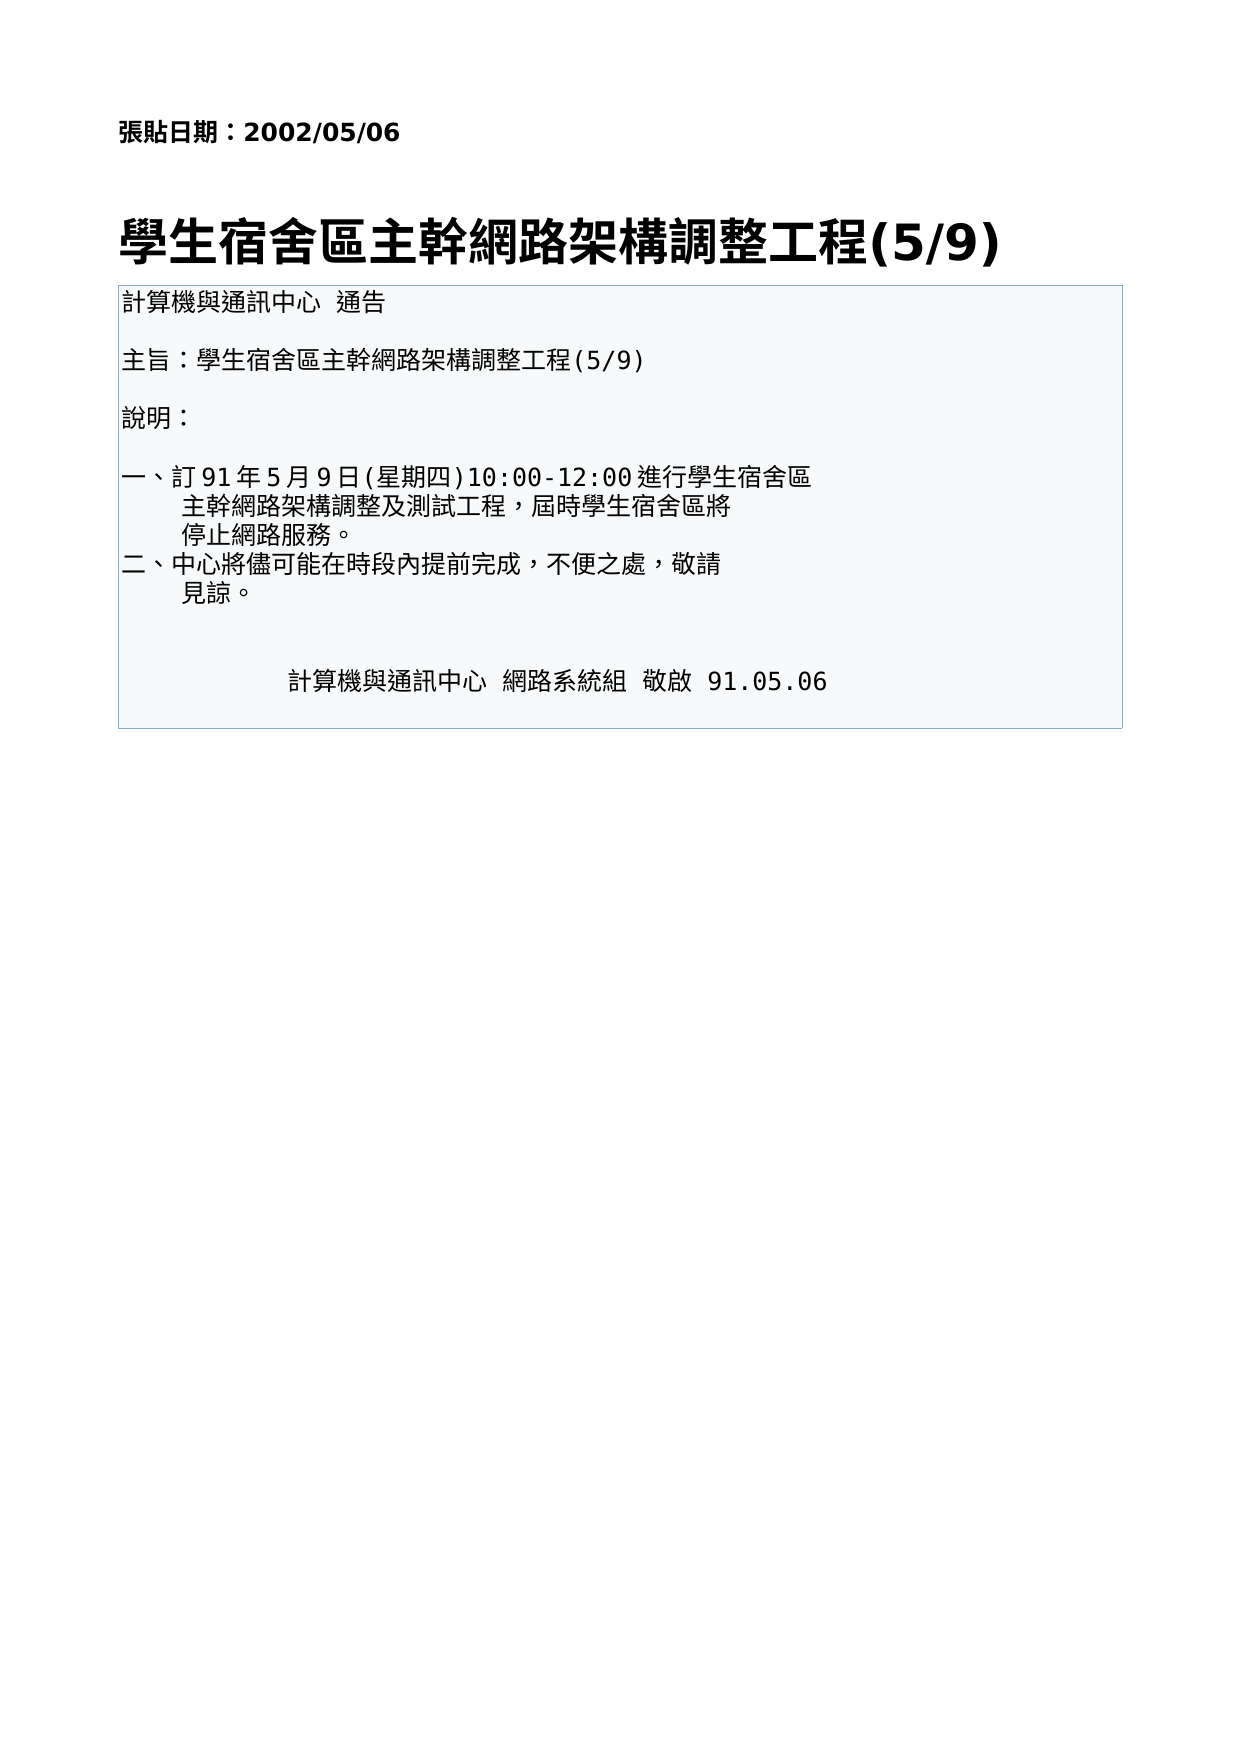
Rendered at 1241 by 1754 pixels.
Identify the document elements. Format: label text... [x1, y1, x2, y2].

subtitle 學生宿舍區主幹網路架構調整工程(5/9) [118, 214, 1122, 272]
text 張貼日期：2002/05/06 [118, 118, 1122, 176]
text 計算機與通訊中心 通告 主旨：學生宿舍區主幹網路架構調整工程(5/9) 說明： 一、訂91年5月9日(星期四)10:00-12:00進行學生宿舍區 主幹網路架構調整及測試工程，屆時學生宿舍區將 停止網路服務。 二、中心將儘可能在時段內提前完成，不便之處，敬請 見諒。 計算機與通訊中心 網路系統組 敬啟 91.05.06 [119, 286, 1122, 728]
